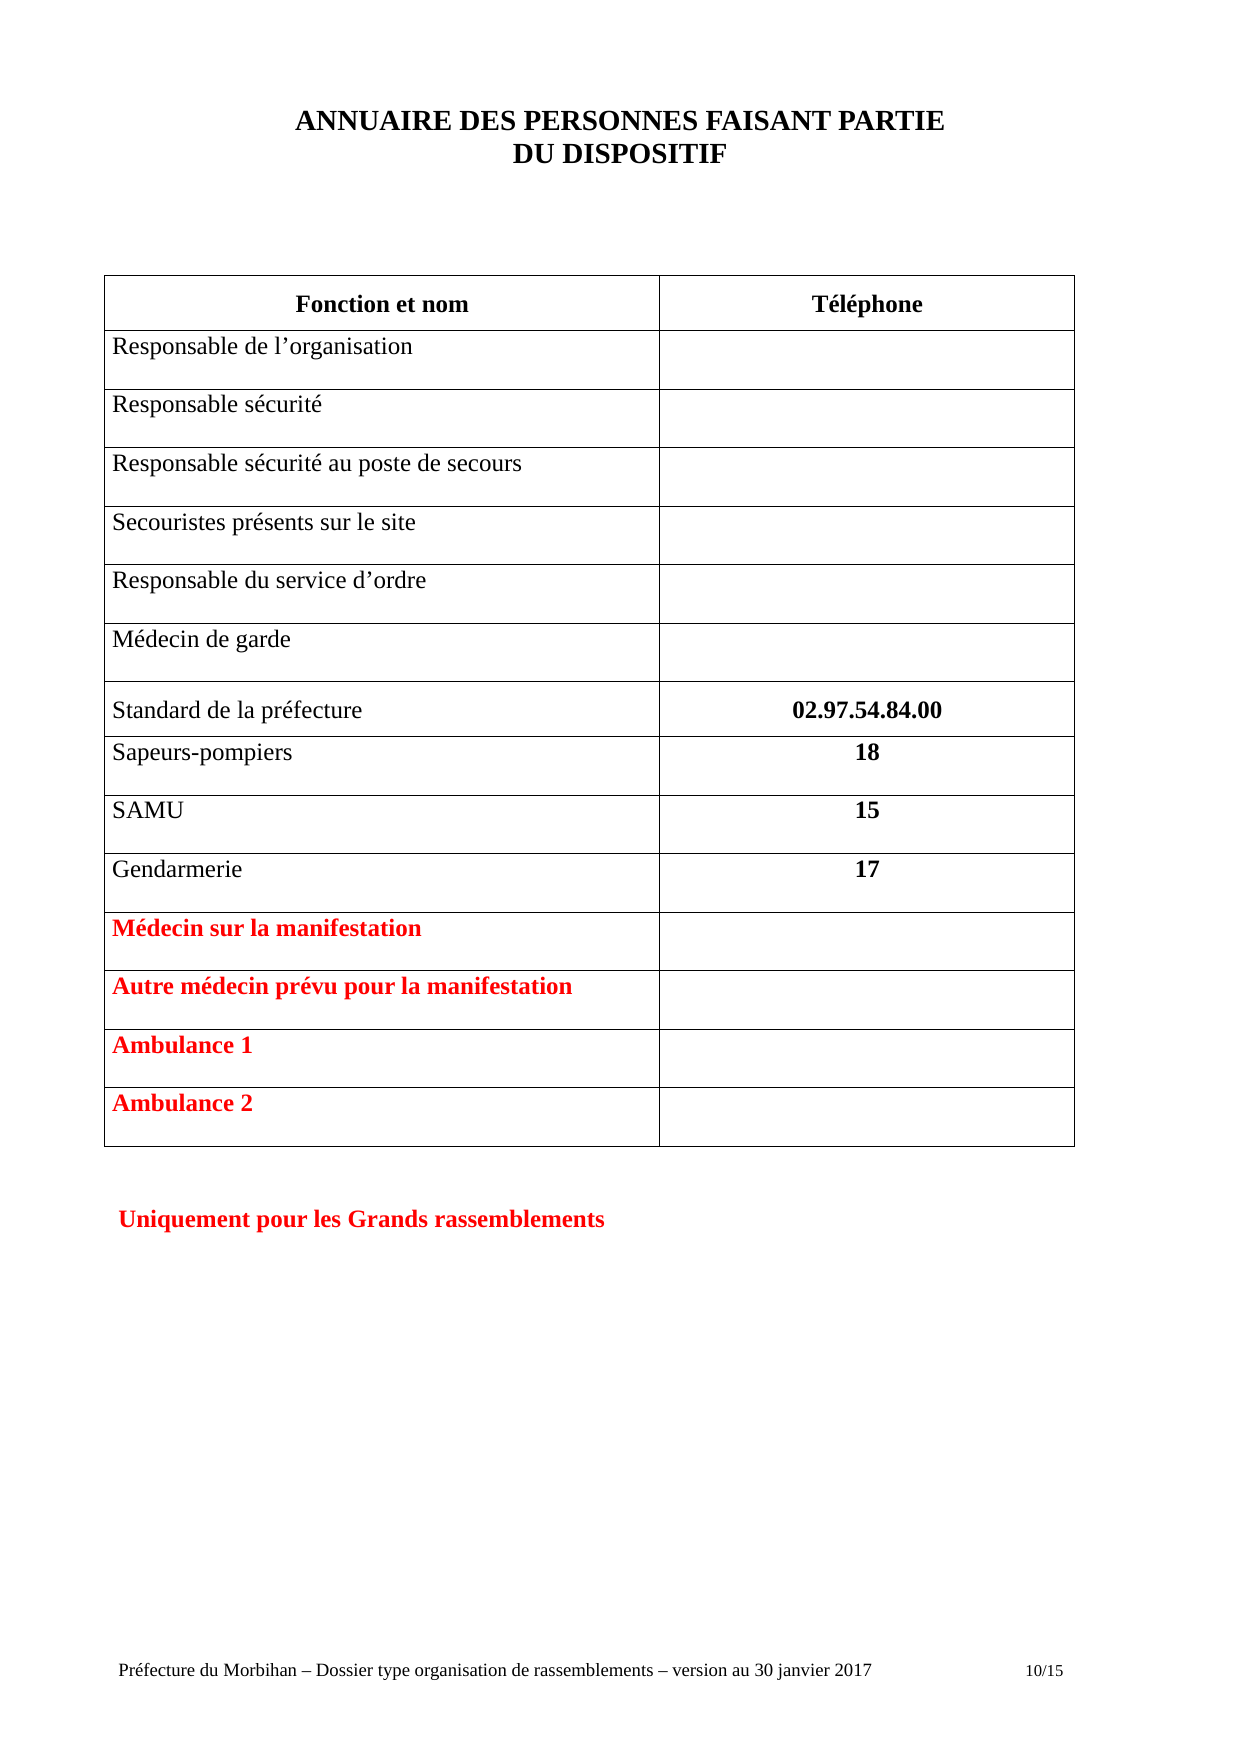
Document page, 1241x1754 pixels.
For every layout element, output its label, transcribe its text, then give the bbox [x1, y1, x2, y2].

table_cell [660, 331, 1074, 388]
table_cell 17 [660, 854, 1074, 912]
table_cell Responsable du service d’ordre [105, 565, 659, 623]
table_cell [660, 507, 1074, 564]
text ANNUAIRE DES PERSONNES FAISANT PARTIE [118, 103, 1122, 136]
table_cell 15 [660, 796, 1074, 853]
table_cell Responsable sécurité [105, 390, 659, 447]
table_cell [660, 390, 1074, 447]
table_cell Ambulance 1 [105, 1030, 659, 1087]
table_cell [660, 913, 1074, 970]
table_cell Responsable sécurité au poste de secours [105, 448, 659, 506]
table_cell Gendarmerie [105, 854, 659, 912]
table_cell [660, 565, 1074, 623]
table_header Téléphone [660, 276, 1074, 330]
table_cell [660, 971, 1074, 1029]
table_cell [660, 1030, 1074, 1087]
table_cell [660, 448, 1074, 506]
table_cell Médecin de garde [105, 624, 659, 681]
table_cell Responsable de l’organisation [105, 331, 659, 388]
table_cell [660, 1088, 1074, 1146]
text Uniquement pour les Grands rassemblements [118, 1204, 1122, 1233]
table_cell Standard de la préfecture [105, 682, 659, 736]
table_cell Sapeurs-pompiers [105, 737, 659, 794]
table_cell Médecin sur la manifestation [105, 913, 659, 970]
table_cell Ambulance 2 [105, 1088, 659, 1146]
table_cell SAMU [105, 796, 659, 853]
table_header Fonction et nom [105, 276, 659, 330]
table_cell 02.97.54.84.00 [660, 682, 1074, 736]
table_cell Secouristes présents sur le site [105, 507, 659, 564]
table_cell [660, 624, 1074, 681]
table_cell 18 [660, 737, 1074, 794]
table_cell Autre médecin prévu pour la manifestation [105, 971, 659, 1029]
text DU DISPOSITIF [118, 136, 1122, 170]
